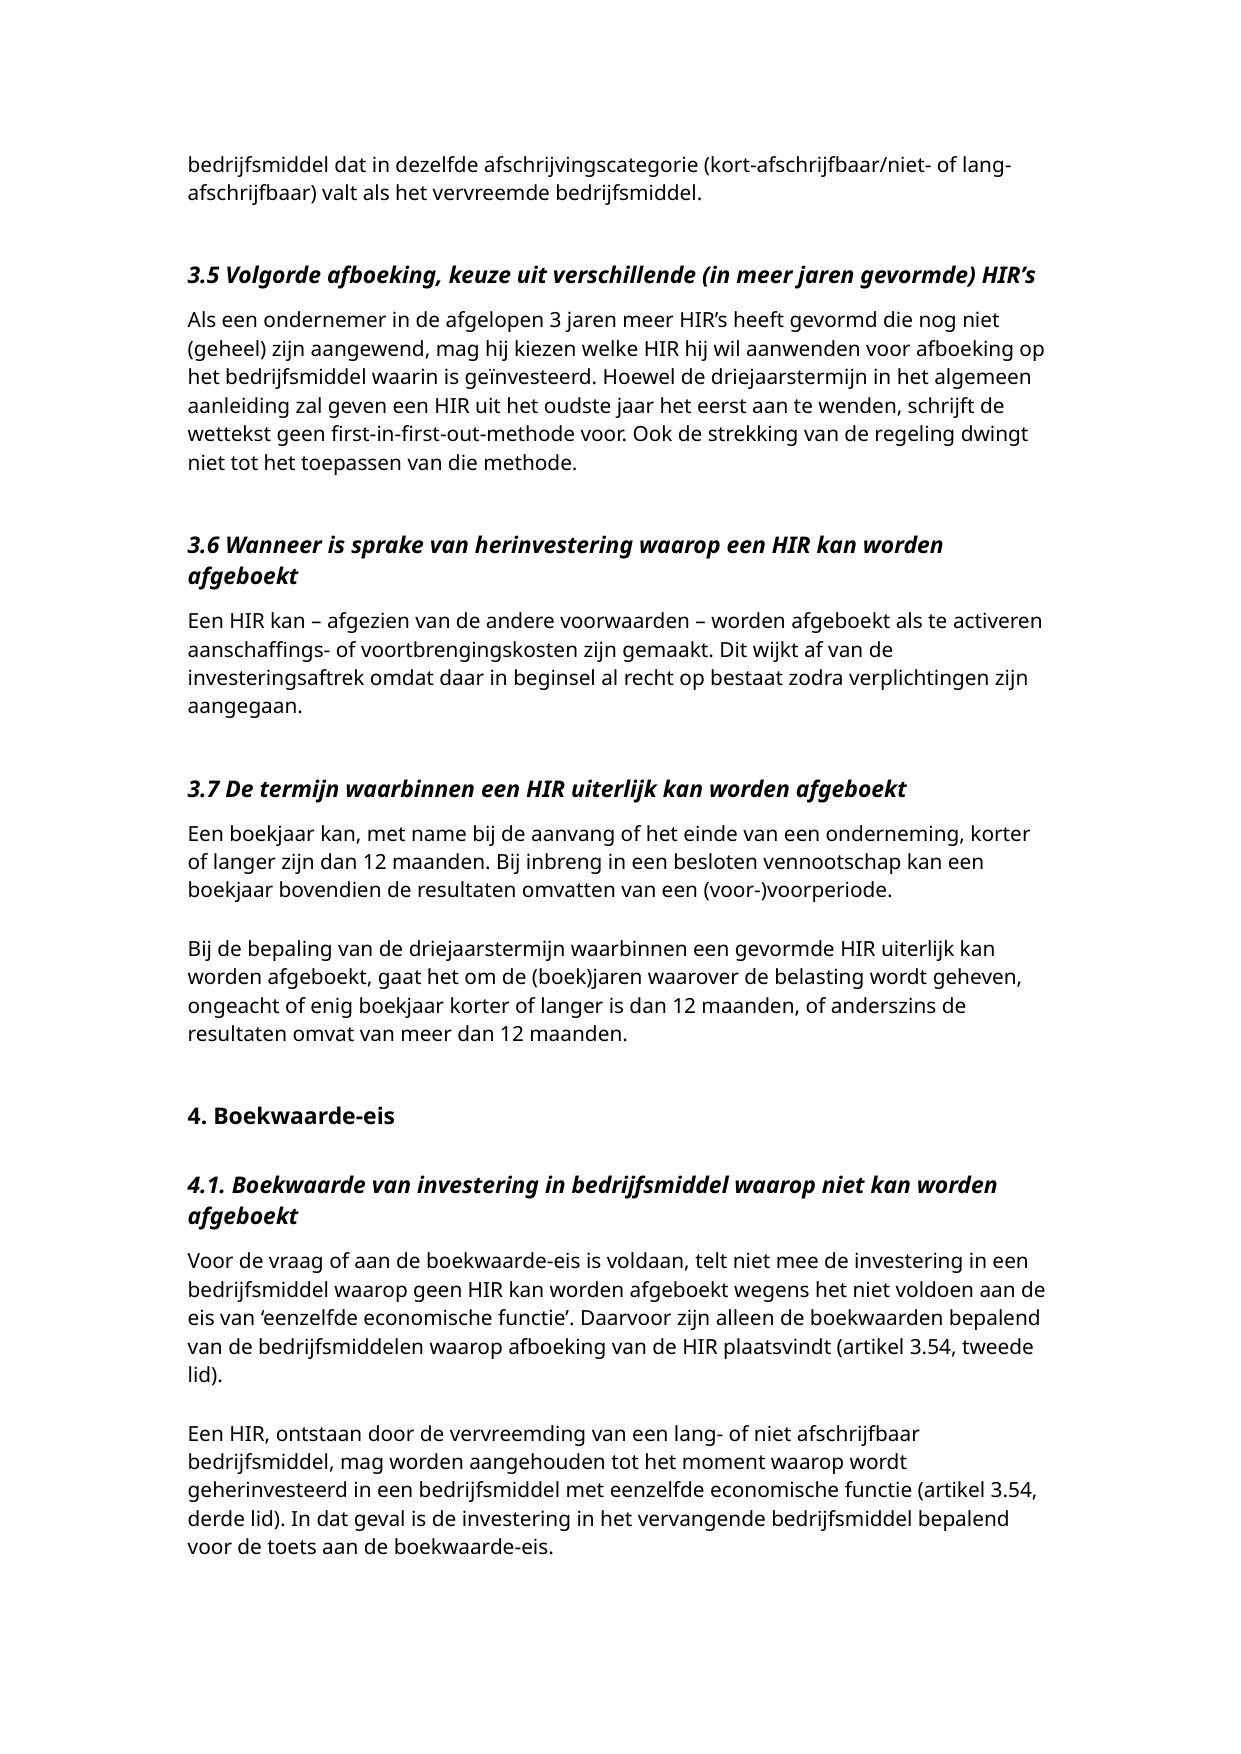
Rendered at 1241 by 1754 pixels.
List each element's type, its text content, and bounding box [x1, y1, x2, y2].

text Als een ondernemer in de afgelopen 3 jaren meer HIR’s heeft gevormd die nog niet (geheel) zijn aangewend, mag hij kiezen welke HIR hij wil aanwenden voor afboeking op het bedrijfsmiddel waarin is geïnvesteerd. Hoewel de driejaarstermijn in het algemeen aanleiding zal geven een HIR uit het oudste jaar het eerst aan te wenden, schrijft de wettekst geen first-in-first-out-methode voor. Ook de strekking van de regeling dwingt niet tot het toepassen van die methode. [187, 306, 1053, 476]
text Een HIR, ontstaan door de vervreemding van een lang- of niet afschrijfbaar bedrijfsmiddel, mag worden aangehouden tot het moment waarop wordt geherinvesteerd in een bedrijfsmiddel met eenzelfde economische functie (artikel 3.54, derde lid). In dat geval is de investering in het vervangende bedrijfsmiddel bepalend voor de toets aan de boekwaarde-eis. [187, 1419, 1053, 1561]
text Een boekjaar kan, met name bij de aanvang of het einde van een onderneming, korter of langer zijn dan 12 maanden. Bij inbreng in een besloten vennootschap kan een boekjaar bovendien de resultaten omvatten van een (voor-)voorperiode. [187, 819, 1053, 904]
subtitle 3.6 Wanneer is sprake van herinvestering waarop een HIR kan worden afgeboekt [187, 529, 1053, 591]
text Bij de bepaling van de driejaarstermijn waarbinnen een gevormde HIR uiterlijk kan worden afgeboekt, gaat het om de (boek)jaren waarover de belasting wordt geheven, ongeacht of enig boekjaar korter of langer is dan 12 maanden, of anderszins de resultaten omvat van meer dan 12 maanden. [187, 934, 1053, 1048]
subtitle 4.1. Boekwaarde van investering in bedrijfsmiddel waarop niet kan worden afgeboekt [187, 1169, 1053, 1232]
text Een HIR kan – afgezien van de andere voorwaarden – worden afgeboekt als te activeren aanschaffings- of voortbrengingskosten zijn gemaakt. Dit wijkt af van de investeringsaftrek omdat daar in beginsel al recht op bestaat zodra verplichtingen zijn aangegaan. [187, 606, 1053, 720]
text Voor de vraag of aan de boekwaarde-eis is voldaan, telt niet mee de investering in een bedrijfsmiddel waarop geen HIR kan worden afgeboekt wegens het niet voldoen aan de eis van ‘eenzelfde economische functie’. Daarvoor zijn alleen de boekwaarden bepalend van de bedrijfsmiddelen waarop afboeking van de HIR plaatsvindt (artikel 3.54, tweede lid). [187, 1247, 1053, 1389]
subtitle 3.7 De termijn waarbinnen een HIR uiterlijk kan worden afgeboekt [187, 772, 1053, 804]
text bedrijfsmiddel dat in dezelfde afschrijvingscategorie (kort-afschrijfbaar/niet- of lang-afschrijfbaar) valt als het vervreemde bedrijfsmiddel. [187, 150, 1053, 207]
subtitle 3.5 Volgorde afboeking, keuze uit verschillende (in meer jaren gevormde) HIR’s [187, 259, 1053, 291]
subtitle 4. Boekwaarde-eis [187, 1100, 1053, 1132]
